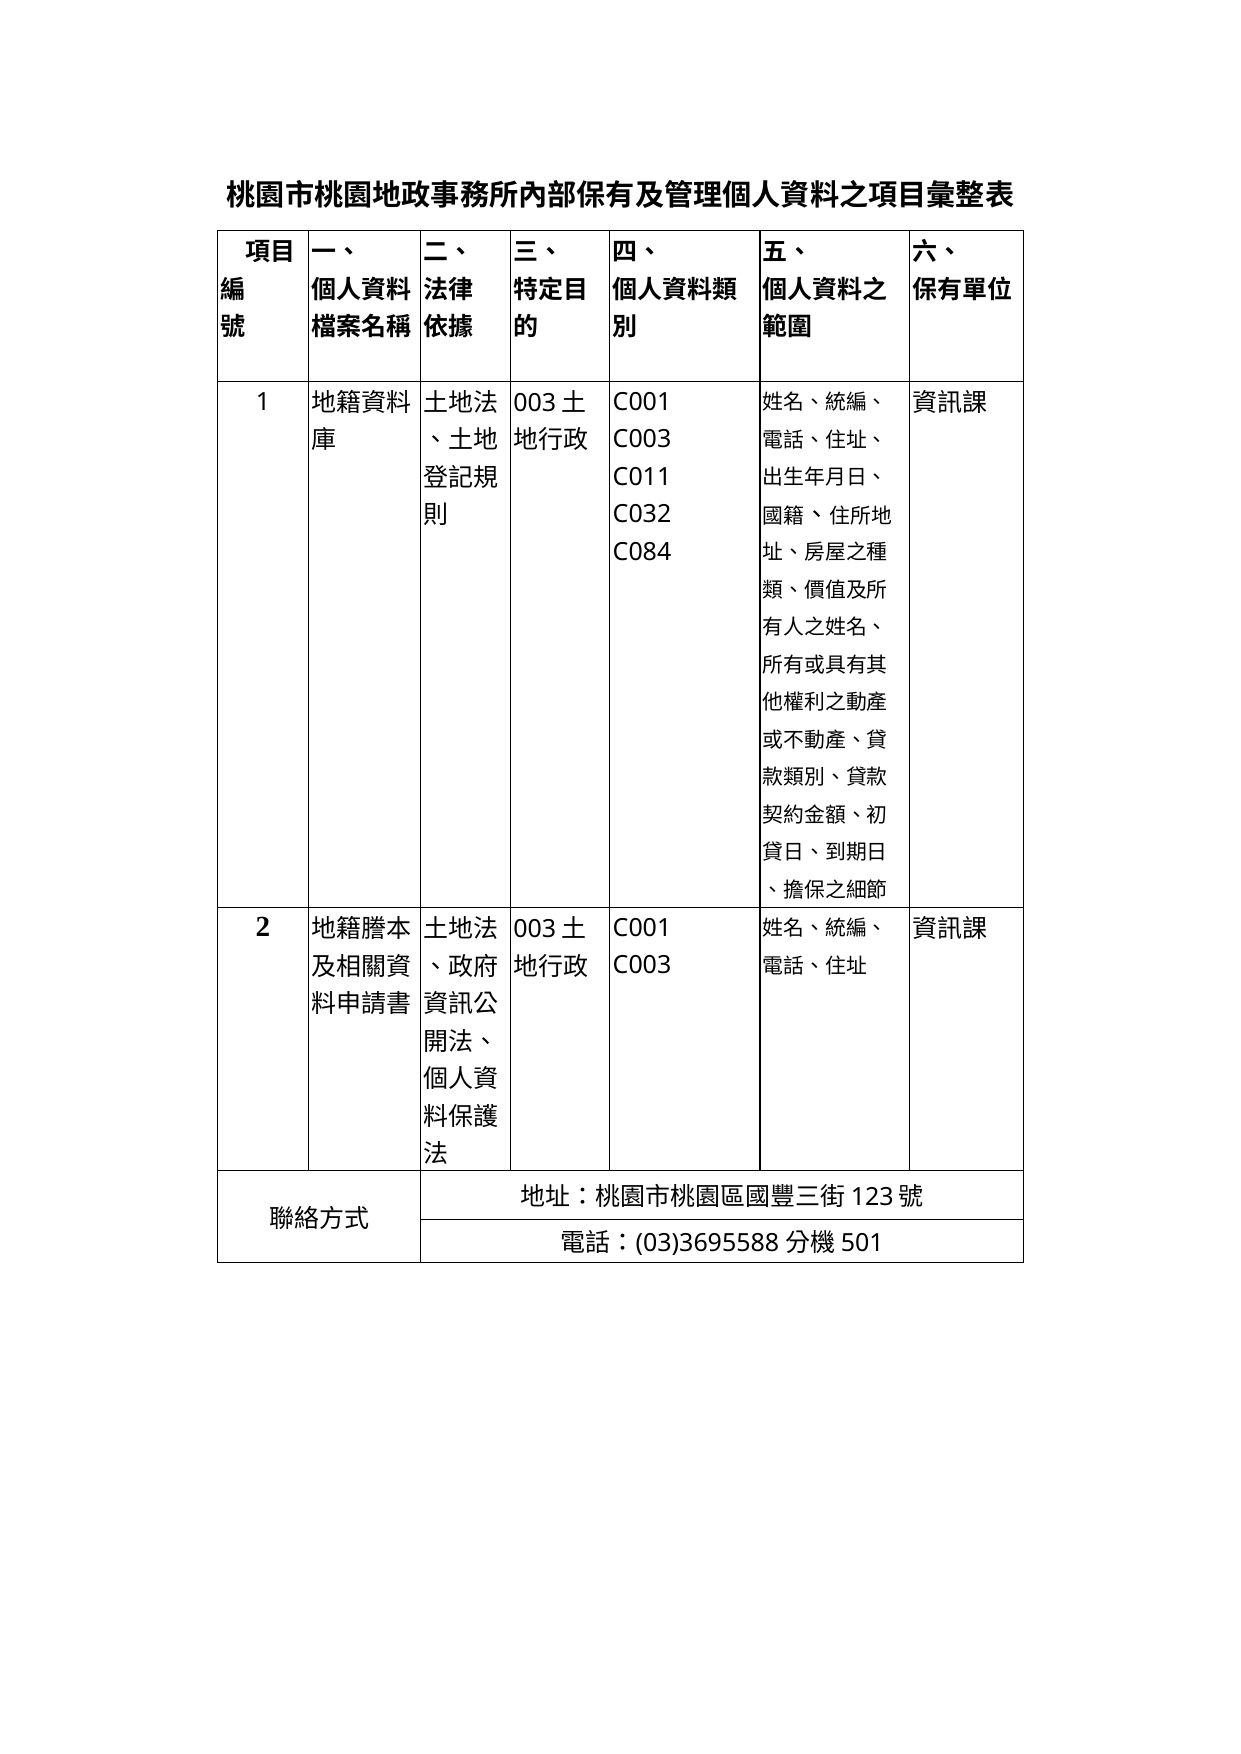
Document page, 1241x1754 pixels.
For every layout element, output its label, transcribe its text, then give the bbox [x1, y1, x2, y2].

table_header 二、 法律 依據 [421, 231, 510, 381]
table_header 六、 保有單位 [910, 231, 1023, 381]
table_cell C001 C003 C011 C032 C084 [610, 382, 759, 907]
table_header 項目 編 號 [218, 231, 308, 381]
table_header 四、 個人資料類別 [610, 231, 759, 381]
table_cell 電話：(03)3695588 分機501 [421, 1220, 1023, 1262]
table_header 五、 個人資料之範圍 [761, 231, 909, 381]
table_cell 地址：桃園市桃園區國豐三街123號 [421, 1171, 1023, 1219]
table_cell 地籍資料庫 [309, 382, 420, 907]
table_cell 1 [218, 382, 308, 907]
table_header 一、 個人資料檔案名稱 [309, 231, 420, 381]
table_cell 姓名、統編、電話、住址、出生年月日、國籍、住所地址、房屋之種類、價值及所有人之姓名、所有或具有其他權利之動產或不動產、貸款類別、貸款契約金額、初貸日、到期日、擔保之細節 [761, 382, 909, 907]
table_cell C001 C003 [610, 908, 759, 1170]
table_cell 003土地行政 [511, 382, 609, 907]
table_cell 姓名、統編、電話、住址 [761, 908, 909, 1170]
text 桃園市桃園地政事務所內部保有及管理個人資料之項目彙整表 [187, 155, 1053, 230]
table_cell 003土地行政 [511, 908, 609, 1170]
table_cell 2 [218, 908, 308, 1170]
table_cell 地籍謄本及相關資料申請書 [309, 908, 420, 1170]
table_cell 土地法、土地登記規則 [421, 382, 510, 907]
table_cell 聯絡方式 [218, 1171, 420, 1262]
table_cell 土地法、政府資訊公開法、個人資料保護法 [421, 908, 510, 1170]
table_cell 資訊課 [910, 382, 1023, 907]
table_cell 資訊課 [910, 908, 1023, 1170]
table_header 三、 特定目的 [511, 231, 609, 381]
